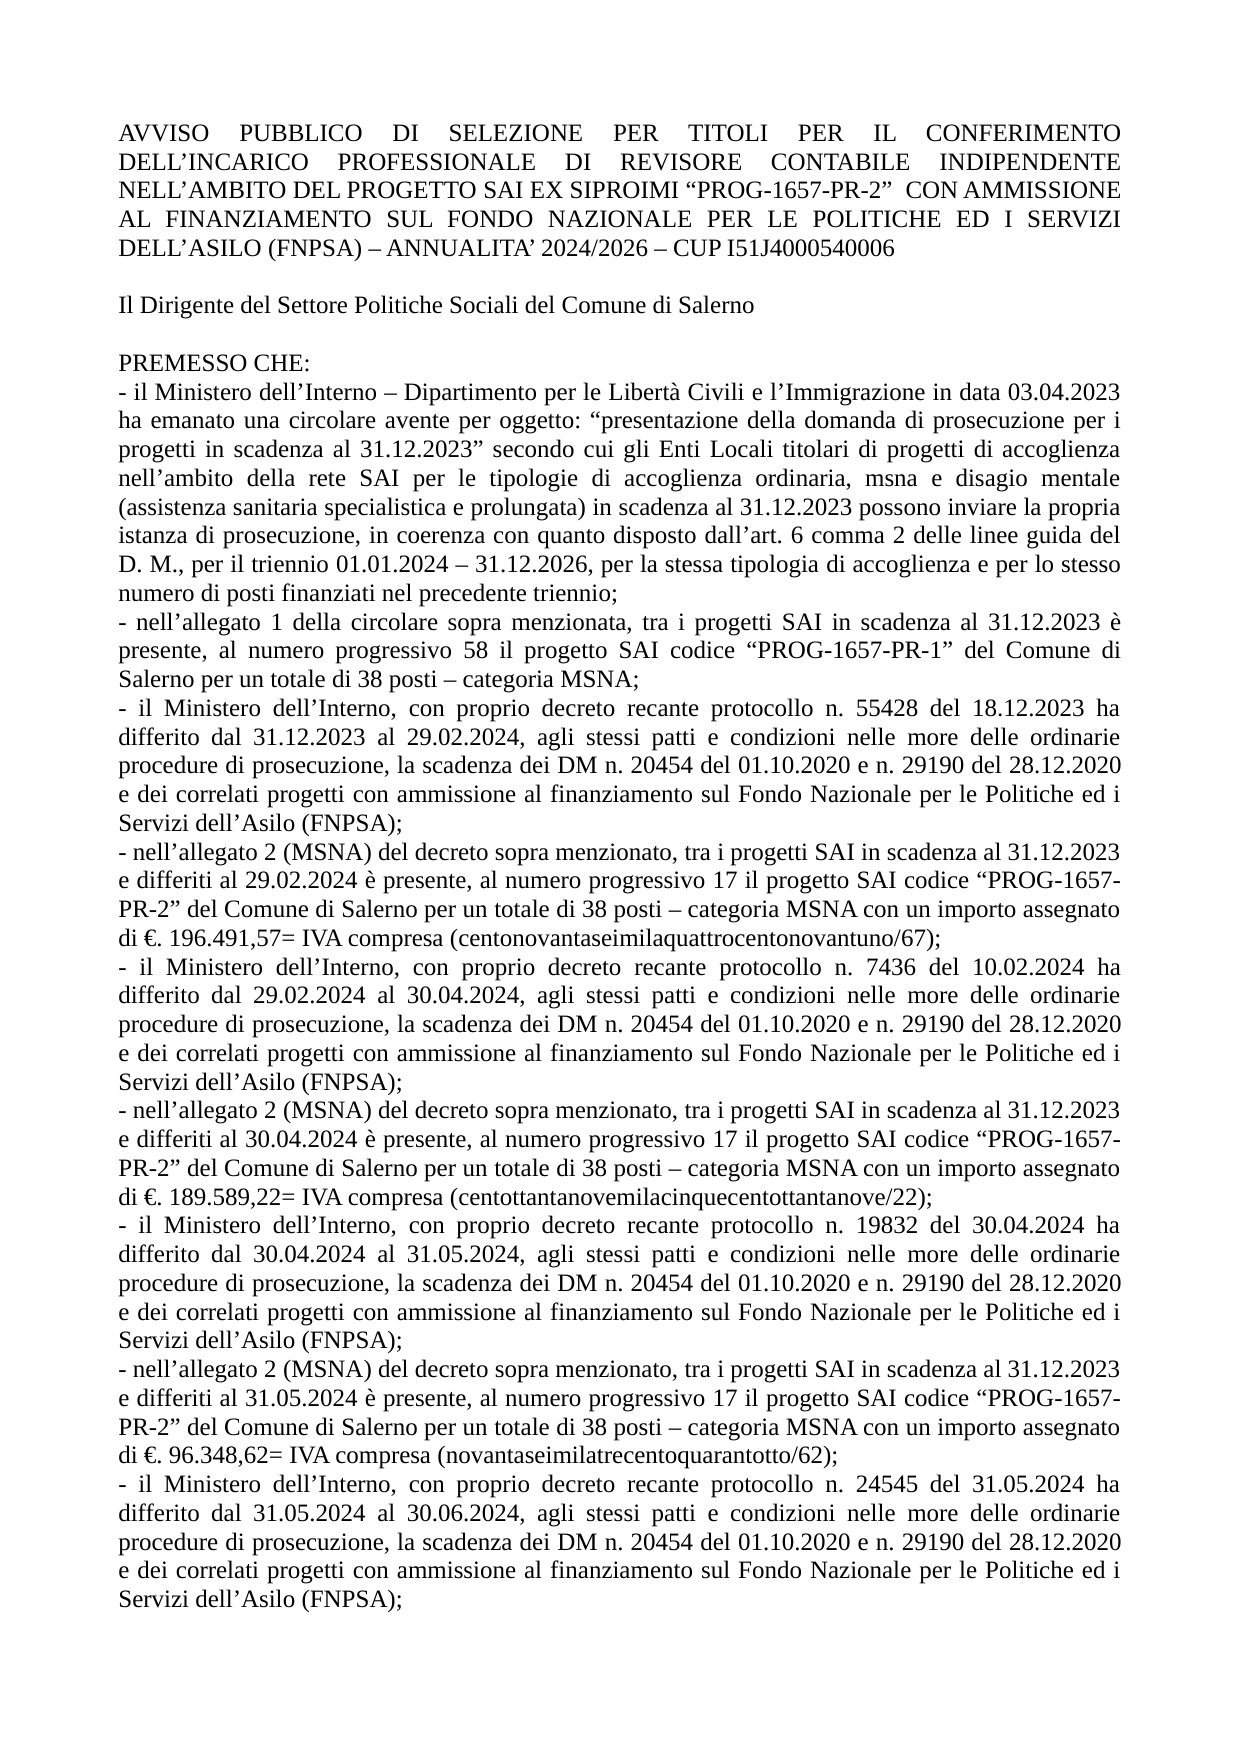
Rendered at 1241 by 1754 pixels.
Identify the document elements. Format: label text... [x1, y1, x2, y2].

text - il Ministero dell’Interno, con proprio decreto recante protocollo n. 55428 del 18.12.2023 ha differito dal 31.12.2023 al 29.02.2024, agli stessi patti e condizioni nelle more delle ordinarie procedure di prosecuzione, la scadenza dei DM n. 20454 del 01.10.2020 e n. 29190 del 28.12.2020 e dei correlati progetti con ammissione al finanziamento sul Fondo Nazionale per le Politiche ed i Servizi dell’Asilo (FNPSA); [118, 693, 1122, 837]
text - il Ministero dell’Interno, con proprio decreto recante protocollo n. 19832 del 30.04.2024 ha differito dal 30.04.2024 al 31.05.2024, agli stessi patti e condizioni nelle more delle ordinarie procedure di prosecuzione, la scadenza dei DM n. 20454 del 01.10.2020 e n. 29190 del 28.12.2020 e dei correlati progetti con ammissione al finanziamento sul Fondo Nazionale per le Politiche ed i Servizi dell’Asilo (FNPSA); [118, 1211, 1122, 1354]
text - nell’allegato 2 (MSNA) del decreto sopra menzionato, tra i progetti SAI in scadenza al 31.12.2023 e differiti al 31.05.2024 è presente, al numero progressivo 17 il progetto SAI codice “PROG-1657-PR-2” del Comune di Salerno per un totale di 38 posti – categoria MSNA con un importo assegnato di €. 96.348,62= IVA compresa (novantaseimilatrecentoquarantotto/62); [118, 1354, 1122, 1469]
text Il Dirigente del Settore Politiche Sociali del Comune di Salerno [118, 291, 1122, 319]
text - nell’allegato 2 (MSNA) del decreto sopra menzionato, tra i progetti SAI in scadenza al 31.12.2023 e differiti al 29.02.2024 è presente, al numero progressivo 17 il progetto SAI codice “PROG-1657-PR-2” del Comune di Salerno per un totale di 38 posti – categoria MSNA con un importo assegnato di €. 196.491,57= IVA compresa (centonovantaseimilaquattrocentonovantuno/67); [118, 837, 1122, 952]
text - nell’allegato 1 della circolare sopra menzionata, tra i progetti SAI in scadenza al 31.12.2023 è presente, al numero progressivo 58 il progetto SAI codice “PROG-1657-PR-1” del Comune di Salerno per un totale di 38 posti – categoria MSNA; [118, 607, 1122, 693]
text - nell’allegato 2 (MSNA) del decreto sopra menzionato, tra i progetti SAI in scadenza al 31.12.2023 e differiti al 30.04.2024 è presente, al numero progressivo 17 il progetto SAI codice “PROG-1657-PR-2” del Comune di Salerno per un totale di 38 posti – categoria MSNA con un importo assegnato di €. 189.589,22= IVA compresa (centottantanovemilacinquecentottantanove/22); [118, 1096, 1122, 1211]
text - il Ministero dell’Interno, con proprio decreto recante protocollo n. 24545 del 31.05.2024 ha differito dal 31.05.2024 al 30.06.2024, agli stessi patti e condizioni nelle more delle ordinarie procedure di prosecuzione, la scadenza dei DM n. 20454 del 01.10.2020 e n. 29190 del 28.12.2020 e dei correlati progetti con ammissione al finanziamento sul Fondo Nazionale per le Politiche ed i Servizi dell’Asilo (FNPSA); [118, 1469, 1122, 1613]
text - il Ministero dell’Interno – Dipartimento per le Libertà Civili e l’Immigrazione in data 03.04.2023 ha emanato una circolare avente per oggetto: “presentazione della domanda di prosecuzione per i progetti in scadenza al 31.12.2023” secondo cui gli Enti Locali titolari di progetti di accoglienza nell’ambito della rete SAI per le tipologie di accoglienza ordinaria, msna e disagio mentale (assistenza sanitaria specialistica e prolungata) in scadenza al 31.12.2023 possono inviare la propria istanza di prosecuzione, in coerenza con quanto disposto dall’art. 6 comma 2 delle linee guida del D. M., per il triennio 01.01.2024 – 31.12.2026, per la stessa tipologia di accoglienza e per lo stesso numero di posti finanziati nel precedente triennio; [118, 377, 1122, 607]
text AVVISO PUBBLICO DI SELEZIONE PER TITOLI PER IL CONFERIMENTO DELL’INCARICO PROFESSIONALE DI REVISORE CONTABILE INDIPENDENTE NELL’AMBITO DEL PROGETTO SAI EX SIPROIMI “PROG-1657-PR-2” CON AMMISSIONE AL FINANZIAMENTO SUL FONDO NAZIONALE PER LE POLITICHE ED I SERVIZI DELL’ASILO (FNPSA) – ANNUALITA’ 2024/2026 – CUP I51J4000540006 [118, 118, 1122, 262]
text - il Ministero dell’Interno, con proprio decreto recante protocollo n. 7436 del 10.02.2024 ha differito dal 29.02.2024 al 30.04.2024, agli stessi patti e condizioni nelle more delle ordinarie procedure di prosecuzione, la scadenza dei DM n. 20454 del 01.10.2020 e n. 29190 del 28.12.2020 e dei correlati progetti con ammissione al finanziamento sul Fondo Nazionale per le Politiche ed i Servizi dell’Asilo (FNPSA); [118, 952, 1122, 1096]
text PREMESSO CHE: [118, 348, 1122, 377]
